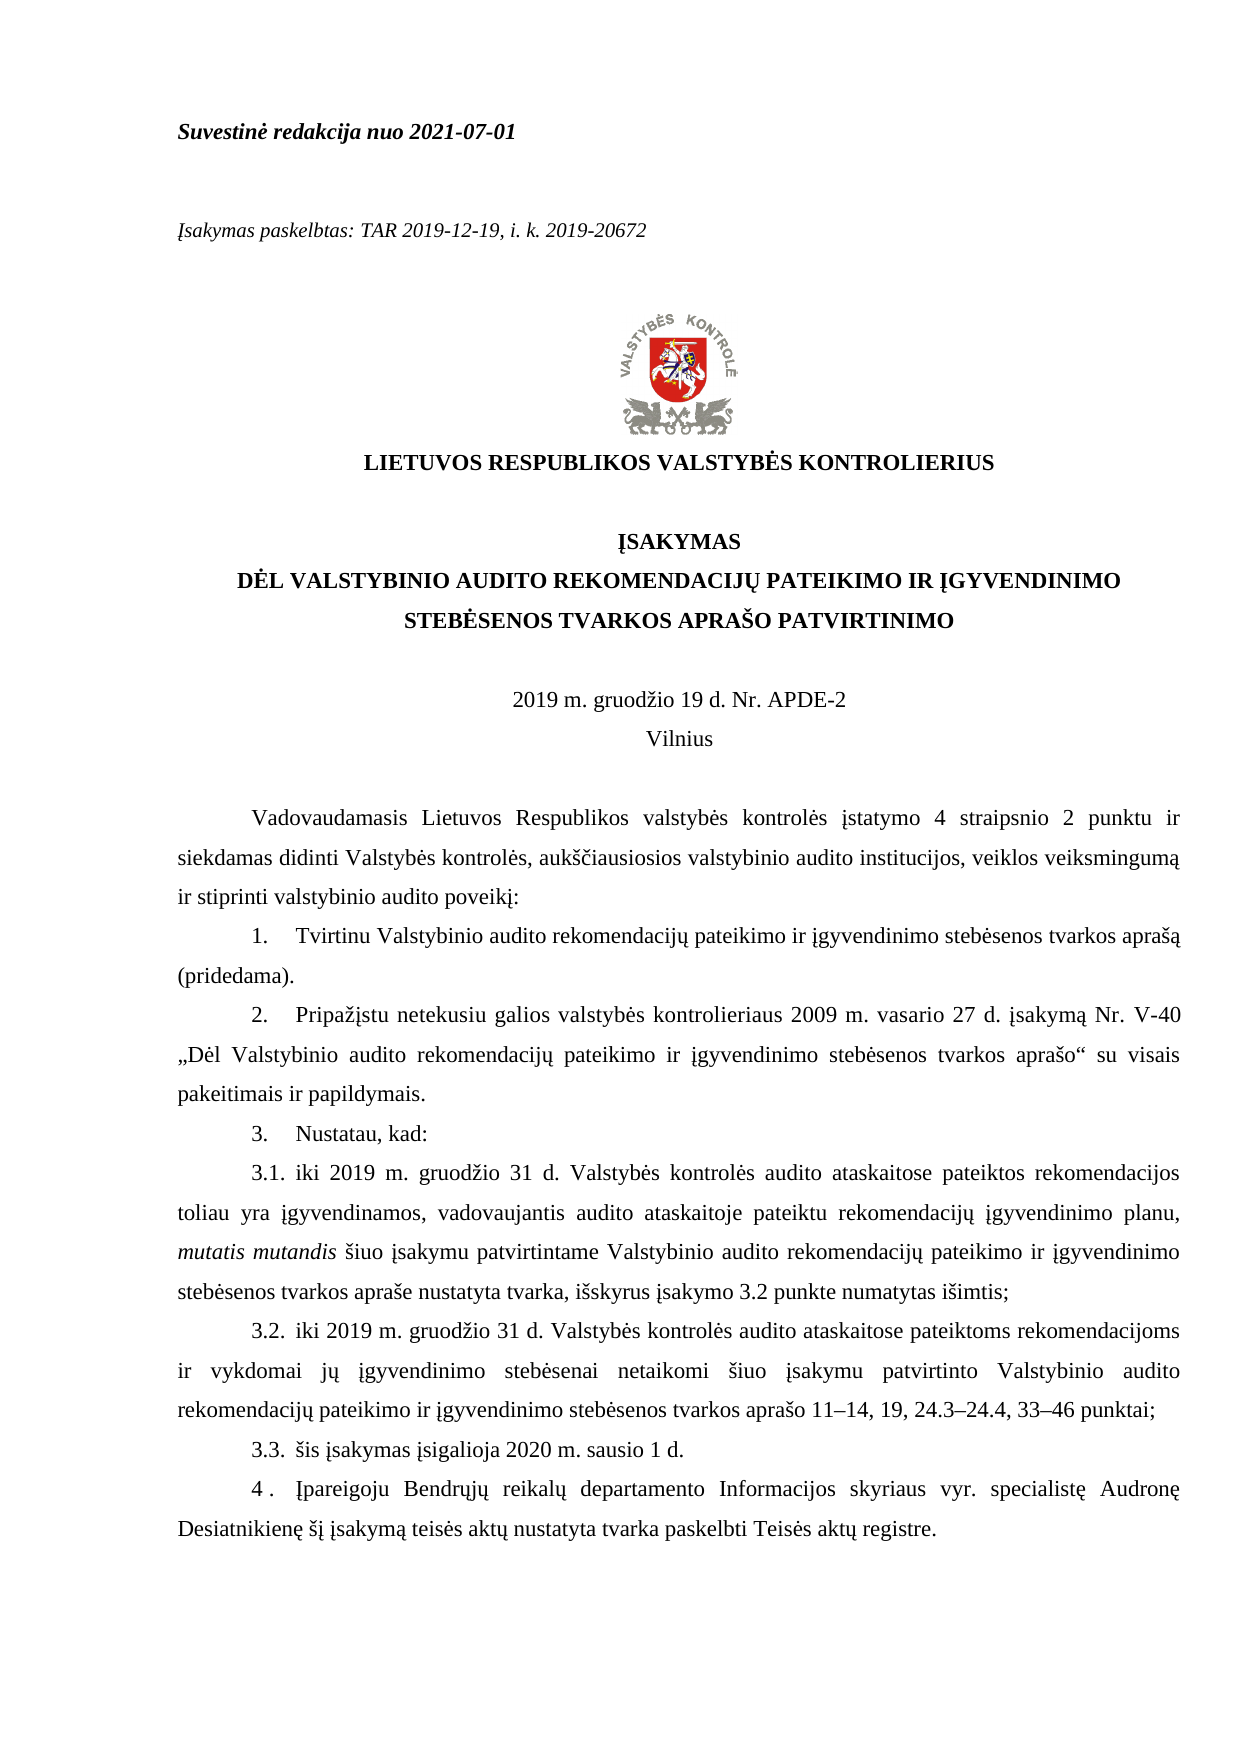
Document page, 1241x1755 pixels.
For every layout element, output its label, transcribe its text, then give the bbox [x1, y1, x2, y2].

text Vadovaudamasis Lietuvos Respublikos valstybės kontrolės įstatymo 4 straipsnio 2 punktu ir siekdamas didinti Valstybės kontrolės, aukščiausiosios valstybinio audito institucijos, veiklos veiksmingumą ir stiprinti valstybinio audito poveikį: [177, 804, 1181, 909]
text Įsakymas paskelbtas: TAR 2019-12-19, i. k. 2019-20672 [177, 218, 1181, 242]
text 3.1. iki 2019 m. gruodžio 31 d. Valstybės kontrolės audito ataskaitose pateiktos rekomendacijos toliau yra įgyvendinamos, vadovaujantis audito ataskaitoje pateiktu rekomendacijų įgyvendinimo planu, mutatis mutandis šiuo įsakymu patvirtintame Valstybinio audito rekomendacijų pateikimo ir įgyvendinimo stebėsenos tvarkos apraše nustatyta tvarka, išskyrus įsakymo 3.2 punkte numatytas išimtis; [177, 1159, 1181, 1304]
text Suvestinė redakcija nuo 2021-07-01 [177, 118, 1181, 144]
text 3.2. iki 2019 m. gruodžio 31 d. Valstybės kontrolės audito ataskaitose pateiktoms rekomendacijoms ir vykdomai jų įgyvendinimo stebėsenai netaikomi šiuo įsakymu patvirtinto Valstybinio audito rekomendacijų pateikimo ir įgyvendinimo stebėsenos tvarkos aprašo 11–14, 19, 24.3–24.4, 33–46 punktai; [177, 1317, 1181, 1423]
text 1. Tvirtinu Valstybinio audito rekomendacijų pateikimo ir įgyvendinimo stebėsenos tvarkos aprašą (pridedama). [177, 922, 1181, 988]
text DĖL VALSTYBINIO AUDITO REKOMENDACIJŲ PATEIKIMO IR ĮGYVENDINIMO STEBĖSENOS TVARKOS APRAŠO PATVIRTINIMO [177, 567, 1181, 633]
text 2019 m. gruodžio 19 d. Nr. APDE-2 [177, 686, 1181, 712]
text 3. Nustatau, kad: [177, 1120, 1181, 1146]
text 4. Įpareigoju Bendrųjų reikalų departamento Informacijos skyriaus vyr. specialistę Audronę Desiatnikienę šį įsakymą teisės aktų nustatyta tvarka paskelbti Teisės aktų registre. [177, 1475, 1181, 1541]
text ĮSAKYMAS [177, 528, 1181, 554]
text LIETUVOS RESPUBLIKOS VALSTYBĖS KONTROLIERIUS [177, 449, 1181, 475]
text 3.3. šis įsakymas įsigalioja 2020 m. sausio 1 d. [177, 1436, 1181, 1462]
text 2. Pripažįstu netekusiu galios valstybės kontrolieriaus 2009 m. vasario 27 d. įsakymą Nr. V-40 „Dėl Valstybinio audito rekomendacijų pateikimo ir įgyvendinimo stebėsenos tvarkos aprašo“ su visais pakeitimais ir papildymais. [177, 1001, 1181, 1107]
text Vilnius [177, 725, 1181, 751]
